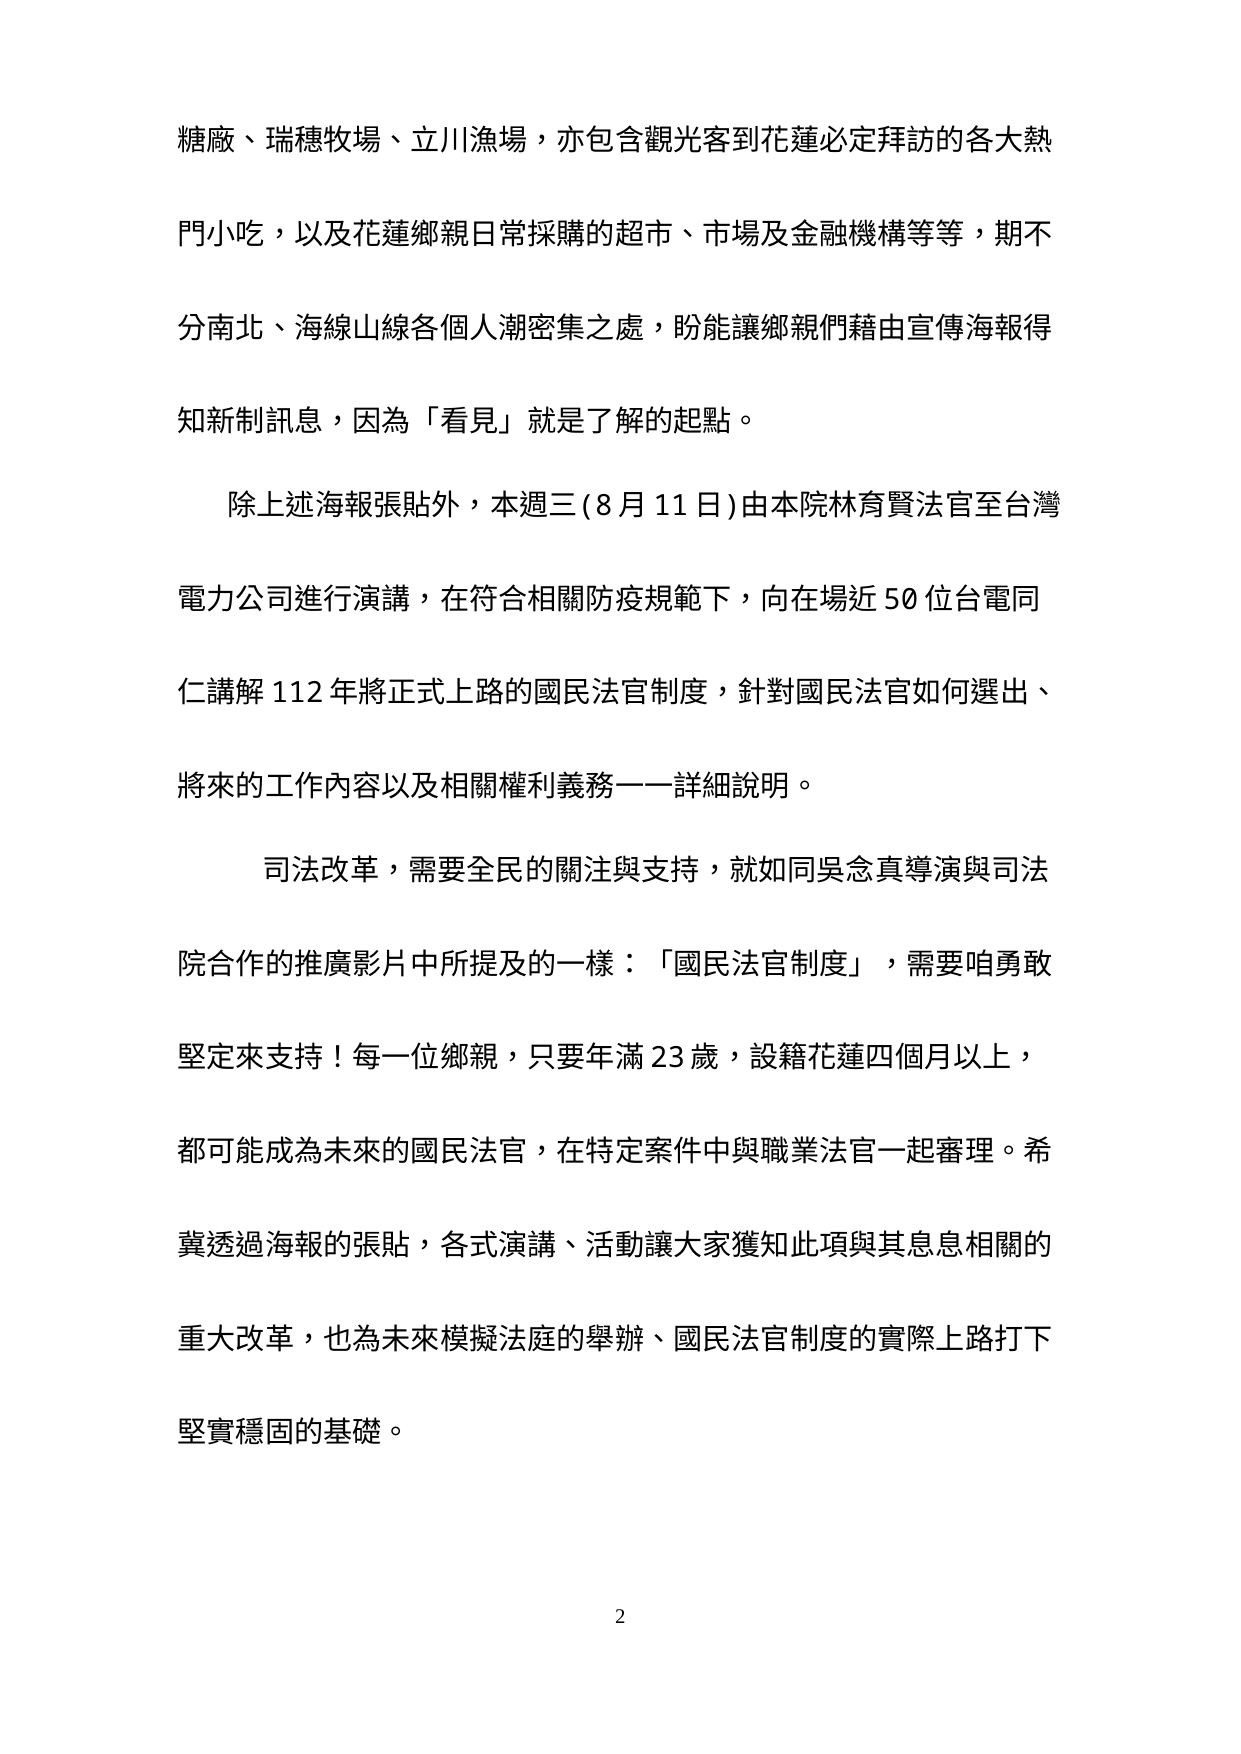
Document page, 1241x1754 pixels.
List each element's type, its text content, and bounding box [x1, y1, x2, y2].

text 除上述海報張貼外，本週三(8月11日)由本院林育賢法官至台灣電力公司進行演講，在符合相關防疫規範下，向在場近50位台電同仁講解112年將正式上路的國民法官制度，針對國民法官如何選出、將來的工作內容以及相關權利義務一一詳細說明。 [177, 461, 1063, 805]
text 這一次我們不僅前進部落，更深入花蓮的大街小巷。疫情期間，各式大型講座、機關團體法院的參訪均暫緩辦理，但是國民法官的推廣不能因此而暫停，是以本院改採用靜態的海報張貼，讓民眾不論是在出門採購或者放風散心的時候，都能看到相關文宣。花蓮縣南北總長近140公里，北至秀林南至富里，共計有13個鄉鎮市，幅員廣闊。此次海報張貼地點計109處，其中不乏縣內知名觀光景點，如：光復糖廠、瑞穗牧場、立川漁場，亦包含觀光客到花蓮必定拜訪的各大熱門小吃，以及花蓮鄉親日常採購的超市、市場及金融機構等等，期不分南北、海線山線各個人潮密集之處，盼能讓鄉親們藉由宣傳海報得知新制訊息，因為「看見」就是了解的起點。 [177, 96, 1063, 440]
text 司法改革，需要全民的關注與支持，就如同吳念真導演與司法院合作的推廣影片中所提及的一樣：「國民法官制度」，需要咱勇敢堅定來支持！每一位鄉親，只要年滿23歲，設籍花蓮四個月以上，都可能成為未來的國民法官，在特定案件中與職業法官一起審理。希冀透過海報的張貼，各式演講、活動讓大家獲知此項與其息息相關的重大改革，也為未來模擬法庭的舉辦、國民法官制度的實際上路打下堅實穩固的基礎。 [177, 826, 1063, 1451]
